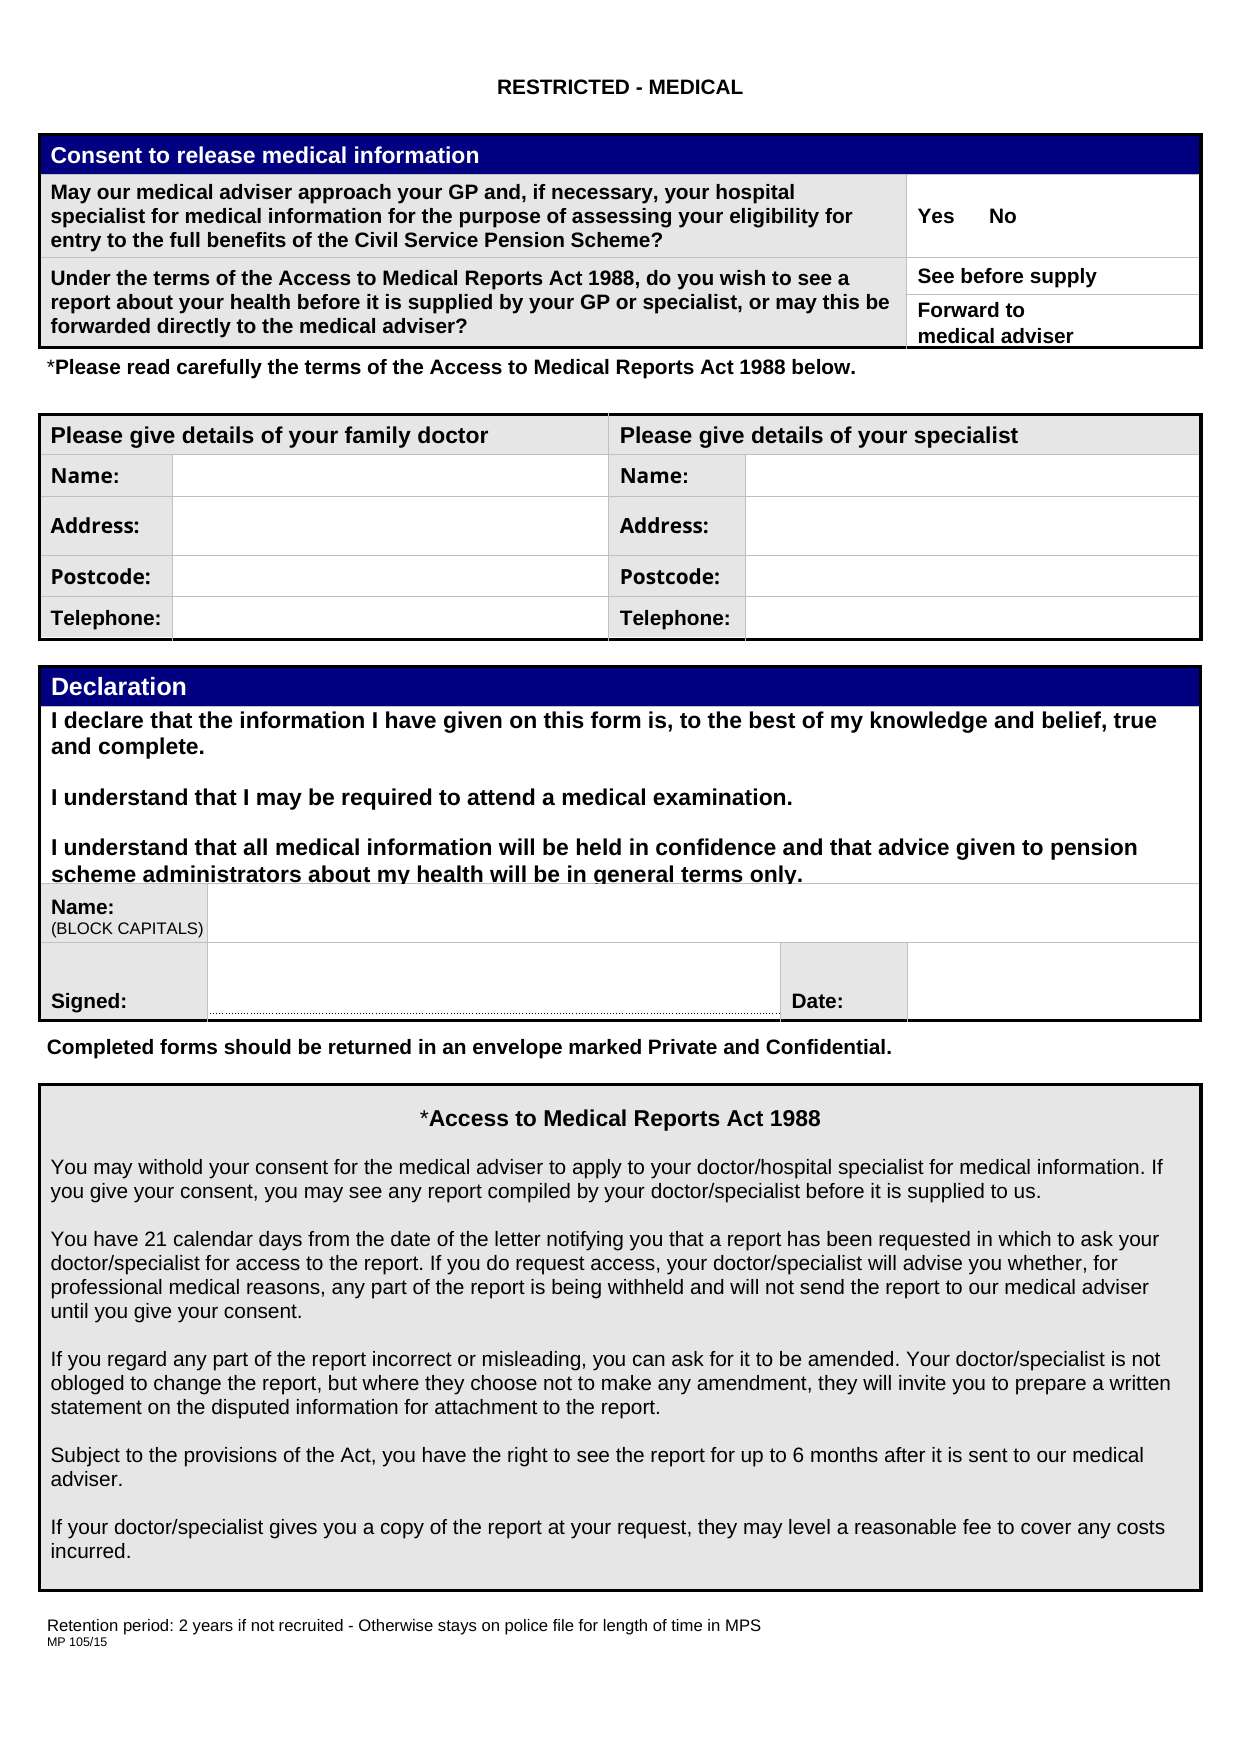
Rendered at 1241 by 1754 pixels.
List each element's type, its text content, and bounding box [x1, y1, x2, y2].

table_cell [41, 1013, 207, 1019]
table_cell [746, 556, 1199, 596]
table_cell Address: [41, 497, 172, 555]
table_cell May our medical adviser approach your GP and, if necessary, your hospital specialist for medical information for the purpose of assessing your eligibility for entry to the full benefits of the Civil Service Pension Scheme? [41, 175, 906, 257]
table_cell Telephone: [41, 597, 172, 637]
text *Please read carefully the terms of the Access to Medical Reports Act 1988 below. [47, 355, 1090, 413]
table_cell Signed: [41, 943, 207, 1013]
table_header Declaration [41, 668, 1199, 706]
table_cell Telephone: [609, 597, 745, 637]
table_cell [173, 556, 608, 596]
table_cell [208, 884, 1199, 942]
table_cell [908, 943, 1199, 1013]
table_cell Postcode: [609, 556, 745, 596]
table_header *Access to Medical Reports Act 1988 You may withold your consent for the medical adviser to apply to your doctor/hospital specialist for medical information. If you give your consent, you may see any report compiled by your doctor/specialist before it is supplied to us. You have 21 calendar days from the date of the letter notifying you that a report has been requested in which to ask your doctor/specialist for access to the report. If you do request access, your doctor/specialist will advise you whether, for professional medical reasons, any part of the report is being withheld and will not send the report to our medical adviser until you give your consent. If you regard any part of the report incorrect or misleading, you can ask for it to be amended. Your doctor/specialist is not obloged to change the report, but where they choose not to make any amendment, they will invite you to prepare a written statement on the disputed information for attachment to the report. Subject to the provisions of the Act, you have the right to see the report for up to 6 months after it is sent to our medical adviser. If your doctor/specialist gives you a copy of the report at your request, they may level a reasonable fee to cover any costs incurred. [41, 1086, 1199, 1589]
table_cell I declare that the information I have given on this form is, to the best of my knowledge and belief, true and complete. I understand that I may be required to attend a medical examination. I understand that all medical information will be held in confidence and that advice given to pension scheme administrators about my health will be in general terms only. [41, 707, 1199, 883]
table_cell Name: [609, 455, 745, 496]
table_cell Yes No [907, 175, 1199, 257]
table_cell See before supply [907, 258, 1124, 294]
table_cell [208, 943, 780, 1013]
table_header Please give details of your specialist [609, 416, 1199, 454]
table_cell [1124, 295, 1199, 346]
table_cell [1124, 258, 1199, 294]
table_cell [746, 597, 1199, 637]
table_cell [746, 497, 1199, 555]
table_header Please give details of your family doctor [41, 416, 608, 454]
table_cell [746, 455, 1199, 496]
text Retention period: 2 years if not recruited - Otherwise stays on police file for length of time in MPS [47, 1616, 1090, 1635]
table_header Consent to release medical information [41, 136, 1199, 174]
table_cell Under the terms of the Access to Medical Reports Act 1988, do you wish to see a report about your health before it is supplied by your GP or specialist, or may this be forwarded directly to the medical adviser? [41, 258, 906, 346]
table_cell [173, 497, 608, 555]
table_cell Date: [781, 943, 907, 1013]
text Completed forms should be returned in an envelope marked Private and Confidential. [47, 1034, 1090, 1058]
table_cell [908, 1013, 1199, 1019]
table_cell [781, 1013, 907, 1019]
table_cell [173, 597, 608, 637]
table_cell Name: [41, 455, 172, 496]
table_cell Postcode: [41, 556, 172, 596]
table_cell Name: (BLOCK CAPITALS) [41, 884, 207, 942]
table_cell Forward to medical adviser [907, 295, 1124, 346]
table_cell Address: [609, 497, 745, 555]
table_cell [208, 1013, 780, 1019]
text MP 105/15 [47, 1635, 1090, 1649]
table_cell [173, 455, 608, 496]
